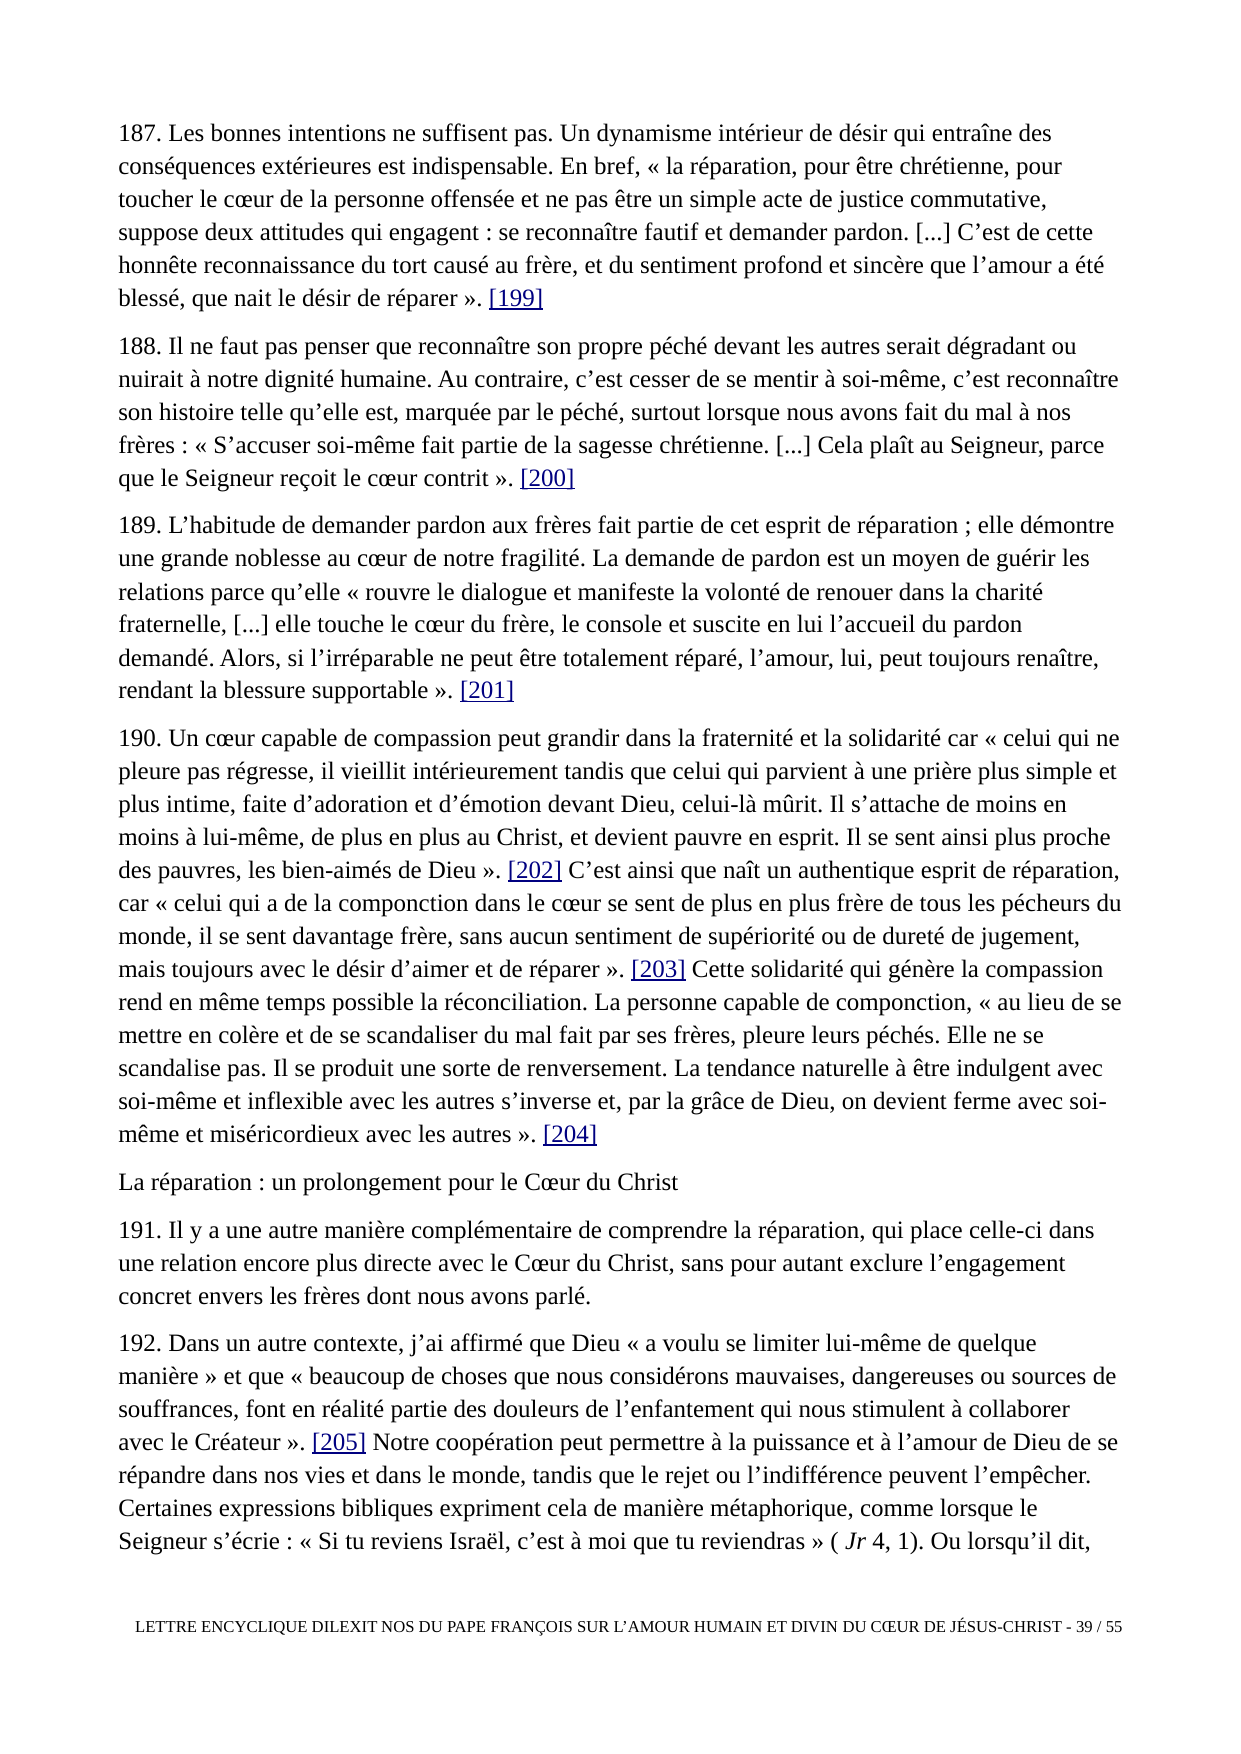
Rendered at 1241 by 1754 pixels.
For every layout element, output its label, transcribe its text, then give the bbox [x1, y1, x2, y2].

text 190. Un cœur capable de compassion peut grandir dans la fraternité et la solidarité car « celui qui ne pleure pas régresse, il vieillit intérieurement tandis que celui qui parvient à une prière plus simple et plus intime, faite d’adoration et d’émotion devant Dieu, celui-là mûrit. Il s’attache de moins en moins à lui-même, de plus en plus au Christ, et devient pauvre en esprit. Il se sent ainsi plus proche des pauvres, les bien-aimés de Dieu ». [202] C’est ainsi que naît un authentique esprit de réparation, car « celui qui a de la componction dans le cœur se sent de plus en plus frère de tous les pécheurs du monde, il se sent davantage frère, sans aucun sentiment de supériorité ou de dureté de jugement, mais toujours avec le désir d’aimer et de réparer ». [203] Cette solidarité qui génère la compassion rend en même temps possible la réconciliation. La personne capable de componction, « au lieu de se mettre en colère et de se scandaliser du mal fait par ses frères, pleure leurs péchés. Elle ne se scandalise pas. Il se produit une sorte de renversement. La tendance naturelle à être indulgent avec soi-même et inflexible avec les autres s’inverse et, par la grâce de Dieu, on devient ferme avec soi-même et miséricordieux avec les autres ». [204] [118, 723, 1122, 1148]
text 187. Les bonnes intentions ne suffisent pas. Un dynamisme intérieur de désir qui entraîne des conséquences extérieures est indispensable. En bref, « la réparation, pour être chrétienne, pour toucher le cœur de la personne offensée et ne pas être un simple acte de justice commutative, suppose deux attitudes qui engagent : se reconnaître fautif et demander pardon. [...] C’est de cette honnête reconnaissance du tort causé au frère, et du sentiment profond et sincère que l’amour a été blessé, que nait le désir de réparer ». [199] [118, 118, 1122, 312]
text 189. L’habitude de demander pardon aux frères fait partie de cet esprit de réparation ; elle démontre une grande noblesse au cœur de notre fragilité. La demande de pardon est un moyen de guérir les relations parce qu’elle « rouvre le dialogue et manifeste la volonté de renouer dans la charité fraternelle, [...] elle touche le cœur du frère, le console et suscite en lui l’accueil du pardon demandé. Alors, si l’irréparable ne peut être totalement réparé, l’amour, lui, peut toujours renaître, rendant la blessure supportable ». [201] [118, 511, 1122, 704]
text 192. Dans un autre contexte, j’ai affirmé que Dieu « a voulu se limiter lui-même de quelque manière » et que « beaucoup de choses que nous considérons mauvaises, dangereuses ou sources de souffrances, font en réalité partie des douleurs de l’enfantement qui nous stimulent à collaborer avec le Créateur ». [205] Notre coopération peut permettre à la puissance et à l’amour de Dieu de se répandre dans nos vies et dans le monde, tandis que le rejet ou l’indifférence peuvent l’empêcher. Certaines expressions bibliques expriment cela de manière métaphorique, comme lorsque le Seigneur s’écrie : « Si tu reviens Israël, c’est à moi que tu reviendras » ( Jr 4, 1). Ou lorsqu’il dit, [118, 1328, 1122, 1555]
text La réparation : un prolongement pour le Cœur du Christ [118, 1167, 1122, 1196]
text 191. Il y a une autre manière complémentaire de comprendre la réparation, qui place celle-ci dans une relation encore plus directe avec le Cœur du Christ, sans pour autant exclure l’engagement concret envers les frères dont nous avons parlé. [118, 1215, 1122, 1309]
text 188. Il ne faut pas penser que reconnaître son propre péché devant les autres serait dégradant ou nuirait à notre dignité humaine. Au contraire, c’est cesser de se mentir à soi-même, c’est reconnaître son histoire telle qu’elle est, marquée par le péché, surtout lorsque nous avons fait du mal à nos frères : « S’accuser soi-même fait partie de la sagesse chrétienne. [...] Cela plaît au Seigneur, parce que le Seigneur reçoit le cœur contrit ». [200] [118, 331, 1122, 492]
